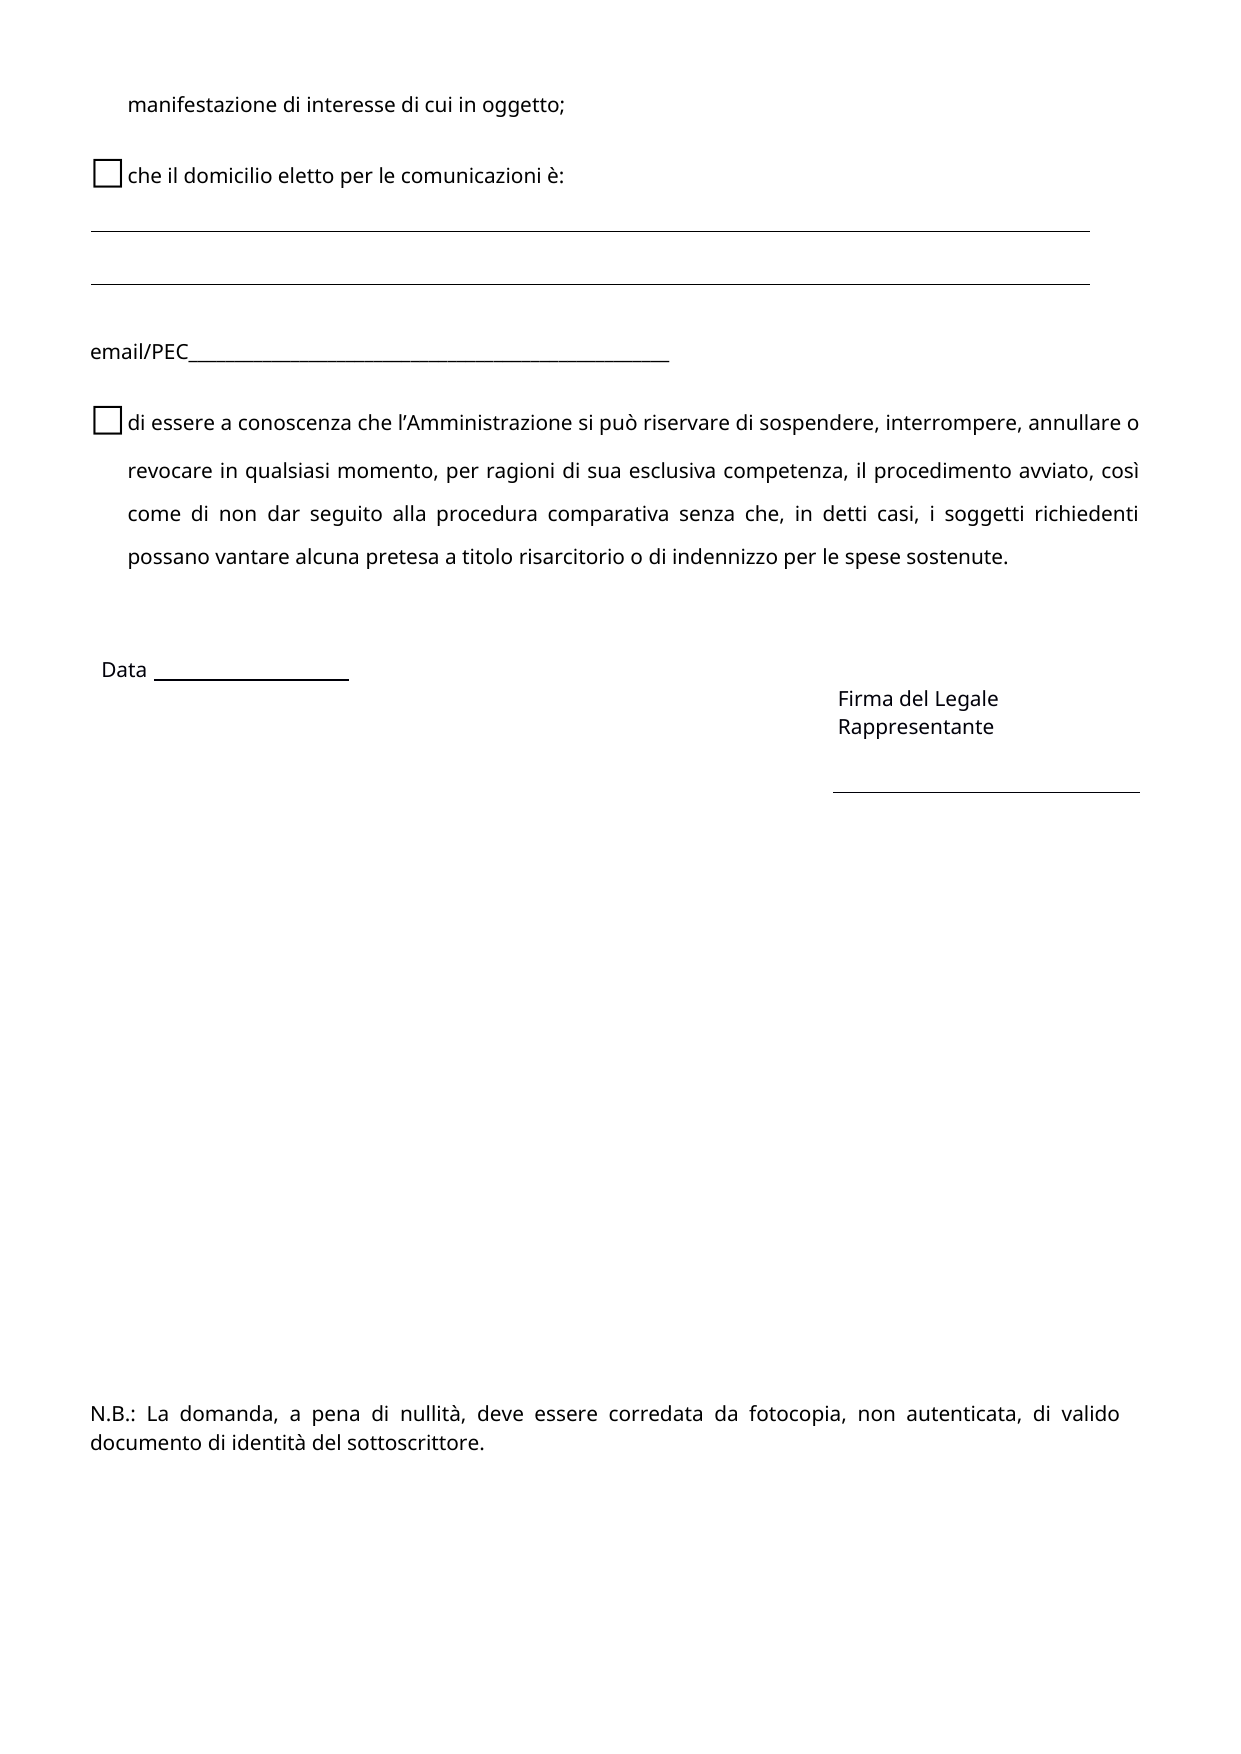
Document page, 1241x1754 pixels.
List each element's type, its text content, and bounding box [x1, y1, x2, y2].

text Data [101, 655, 1153, 683]
list manifestazione di interesse di cui in oggetto; [90, 90, 1141, 118]
text email/PEC____________________________________________________ [90, 337, 1141, 366]
text N.B.: La domanda, a pena di nullità, deve essere corredata da fotocopia, non autenticata, di valido documento di identità del sottoscrittore. [90, 1399, 1121, 1456]
text Firma del Legale Rappresentante [838, 684, 1153, 741]
list di essere a conoscenza che l’Amministrazione si può riservare di sospendere, interrompere, annullare o revocare in qualsiasi momento, per ragioni di sua esclusiva competenza, il procedimento avviato, così come di non dar seguito alla procedura comparativa senza che, in detti casi, i soggetti richiedenti possano vantare alcuna pretesa a titolo risarcitorio o di indennizzo per le spese sostenute. [90, 391, 1141, 570]
list che il domicilio eletto per le comunicazioni è: [90, 143, 1141, 194]
